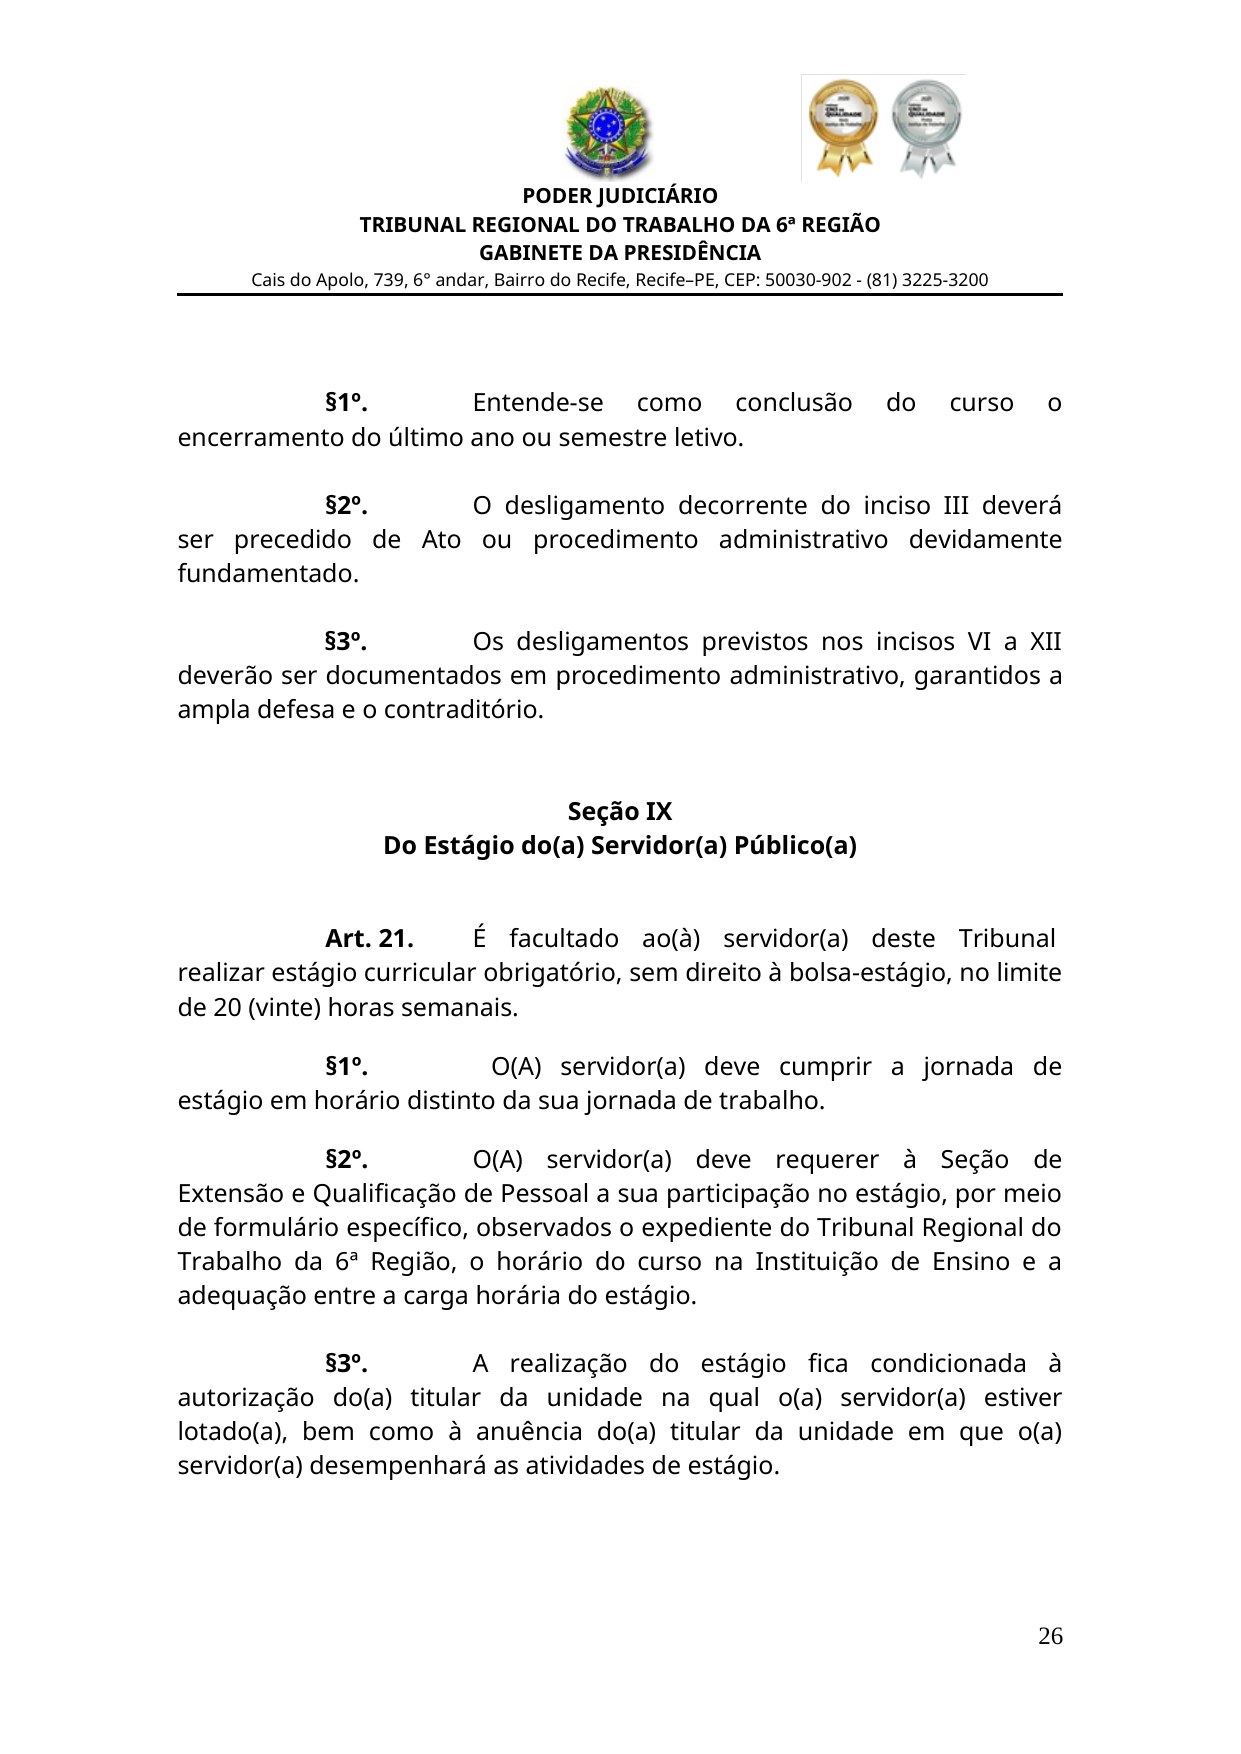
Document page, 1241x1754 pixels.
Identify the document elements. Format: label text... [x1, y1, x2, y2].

picture [800, 73, 967, 182]
text Art. 21. É facultado ao(à) servidor(a) deste Tribunal realizar estágio curricular obrigatório, sem direito à bolsa-estágio, no limite de 20 (vinte) horas semanais. [113, 856, 1128, 984]
text §1º. Entende-se como conclusão do curso o encerramento do último ano ou semestre letivo. [113, 321, 1128, 453]
text §3º. A realização do estágio fica condicionada à autorização do(a) titular da unidade na qual o(a) servidor(a) estiver lotado(a), bem como à anuência do(a) titular da unidade em que o(a) servidor(a) desempenhará as atividades de estágio. [177, 1346, 1063, 1482]
text §2º. O(A) servidor(a) deve requerer à Seção de Extensão e Qualificação de Pessoal a sua participação no estágio, por meio de formulário específico, observados o expediente do Tribunal Regional do Trabalho da 6ª Região, o horário do curso na Instituição de Ensino e a adequação entre a carga horária do estágio. [113, 1077, 1128, 1312]
text Seção IX [177, 794, 1063, 828]
text §2º. O desligamento decorrente do inciso III deverá ser precedido de Ato ou procedimento administrativo devidamente fundamentado. [177, 487, 1063, 589]
text Do Estágio do(a) Servidor(a) Público(a) [177, 828, 1063, 856]
picture [562, 86, 655, 182]
text §1º. O(A) servidor(a) deve cumprir a jornada de estágio em horário distinto da sua jornada de trabalho. [113, 984, 1128, 1077]
text §3º. Os desligamentos previstos nos incisos VI a XII deverão ser documentados em procedimento administrativo, garantidos a ampla defesa e o contraditório. [177, 623, 1063, 726]
